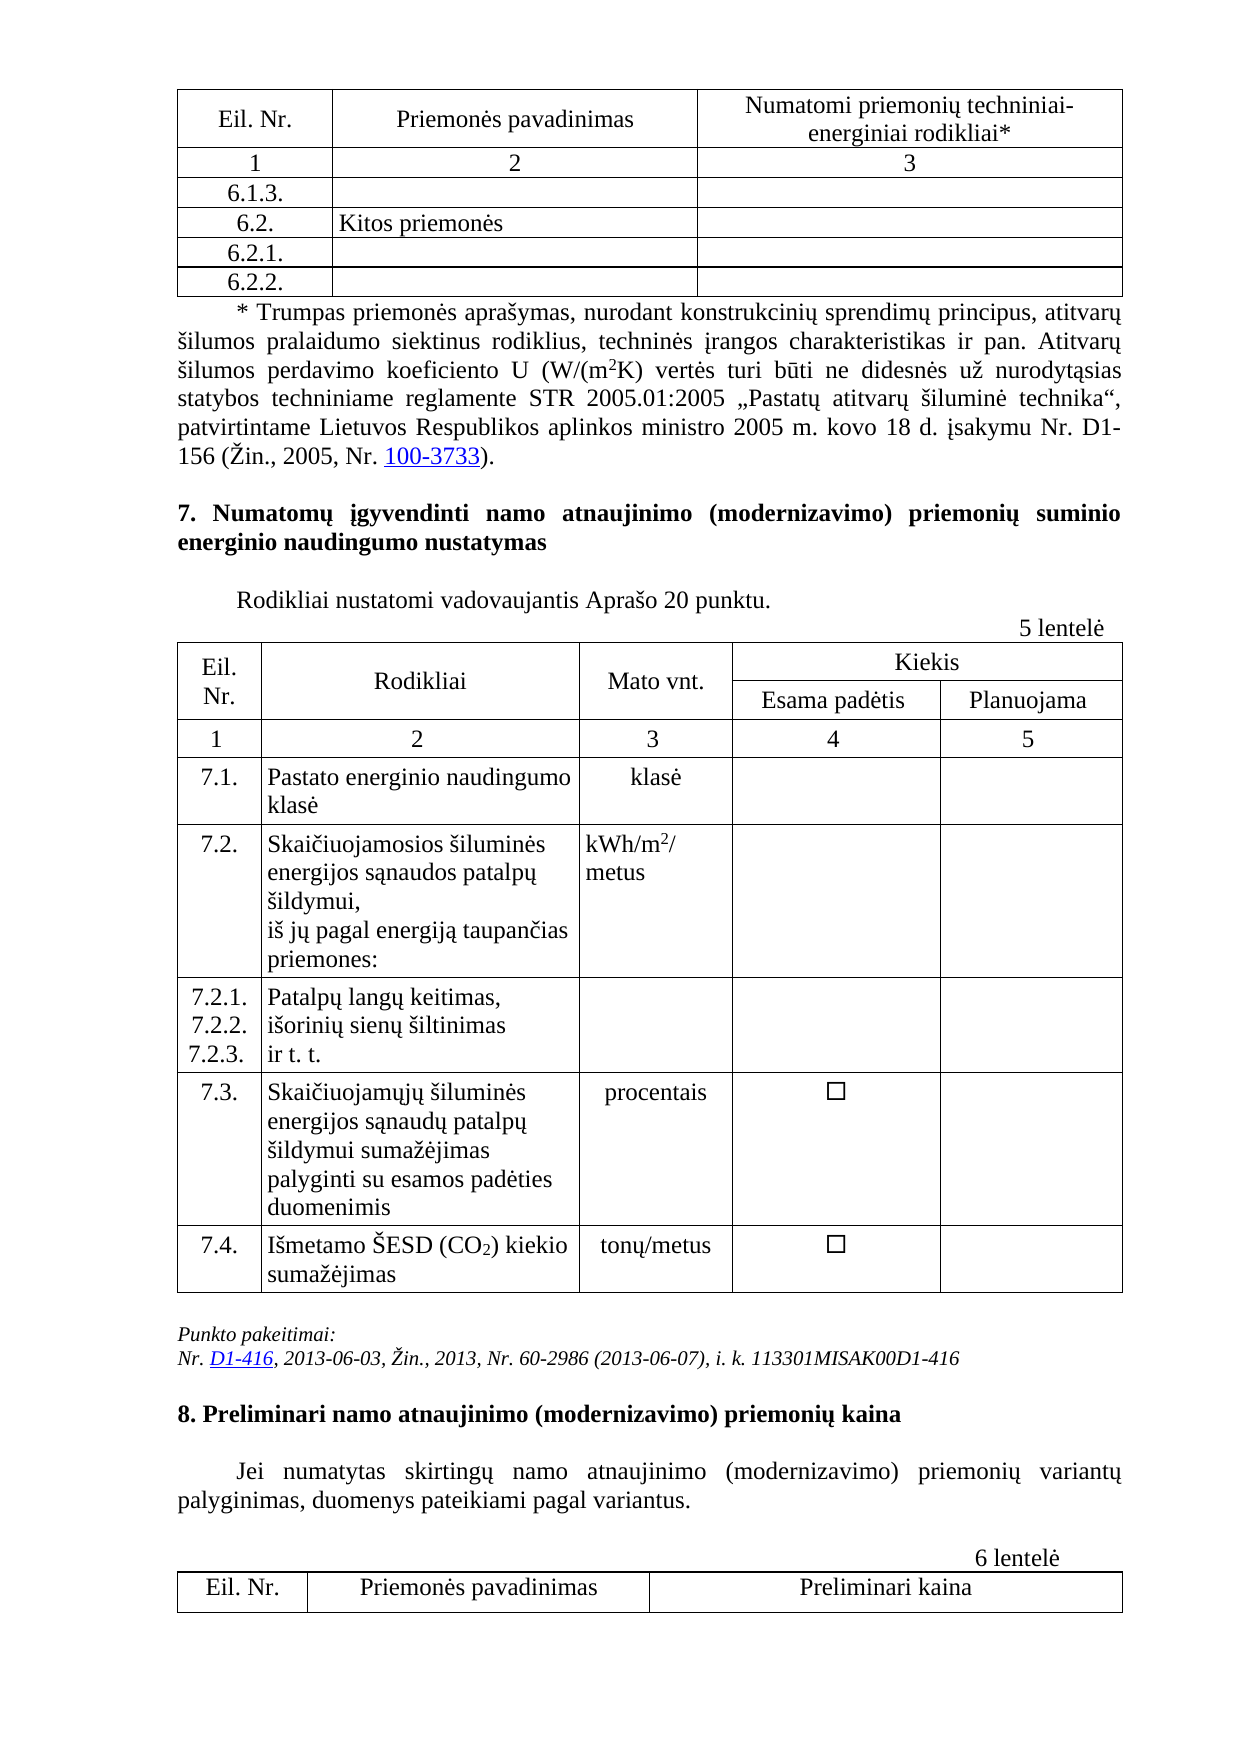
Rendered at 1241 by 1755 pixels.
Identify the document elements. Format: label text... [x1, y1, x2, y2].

table_cell 6.2.1. [178, 238, 332, 266]
table_cell 5 [941, 720, 1122, 757]
table_cell Skaičiuojamosios šiluminės energijos sąnaudos patalpų šildymui, iš jų pagal energiją taupančias priemones: [262, 825, 579, 977]
table_cell 3 [698, 148, 1122, 177]
table_cell 7.3. [178, 1073, 261, 1225]
text * Trumpas priemonės aprašymas, nurodant konstrukcinių sprendimų principus, atitvarų šilumos pralaidumo siektinus rodiklius, techninės įrangos charakteristikas ir pan. Atitvarų šilumos perdavimo koeficiento U (W/(m2K) vertės turi būti ne didesnės už nurodytąsias statybos techniniame reglamente STR 2005.01:2005 „Pastatų atitvarų šiluminė technika“, patvirtintame Lietuvos Respublikos aplinkos ministro 2005 m. kovo 18 d. įsakymu Nr. D1-156 (Žin., 2005, Nr. 100-3733). [177, 297, 1122, 470]
text Jei numatytas skirtingų namo atnaujinimo (modernizavimo) priemonių variantų palyginimas, duomenys pateikiami pagal variantus. [177, 1456, 1122, 1514]
table_header Numatomi priemonių techniniai-energiniai rodikliai* [698, 90, 1122, 147]
text 5 lentelė [177, 613, 1122, 642]
table_cell [698, 208, 1122, 237]
table_header Eil. Nr. [178, 643, 261, 718]
table_cell Planuojama [941, 681, 1122, 718]
table_header Kiekis [733, 643, 1122, 680]
table_cell 6.2. [178, 208, 332, 237]
table_header Priemonės pavadinimas [308, 1573, 649, 1612]
table_cell 2 [262, 720, 579, 757]
text 7. Numatomų įgyvendinti namo atnaujinimo (modernizavimo) priemonių suminio energinio naudingumo nustatymas [177, 498, 1122, 556]
table_cell Išmetamo ŠESD (CO2) kiekio sumažėjimas [262, 1226, 579, 1292]
table_cell [733, 825, 940, 977]
table_cell 7.2. [178, 825, 261, 977]
table_cell tonų/metus [580, 1226, 732, 1292]
table_cell [941, 978, 1122, 1072]
table_cell [333, 238, 697, 266]
table_cell [580, 978, 732, 1072]
table_cell 4 [733, 720, 940, 757]
table_cell [941, 1226, 1122, 1292]
table_cell procentais [580, 1073, 732, 1225]
table_cell [333, 268, 697, 296]
table_cell 7.1. [178, 758, 261, 823]
table_cell [941, 825, 1122, 977]
table_cell Esama padėtis [733, 681, 940, 718]
table_cell Kitos priemonės [333, 208, 697, 237]
table_cell klasė [580, 758, 732, 823]
table_cell [698, 178, 1122, 207]
table_cell 2 [333, 148, 697, 177]
text Punkto pakeitimai: [177, 1322, 1122, 1346]
table_cell 1 [178, 720, 261, 757]
table_cell [] [733, 1073, 940, 1225]
table_cell [698, 268, 1122, 296]
table_cell Patalpų langų keitimas, išorinių sienų šiltinimas ir t. t. [262, 978, 579, 1072]
text 6 lentelė [177, 1543, 1122, 1571]
text Nr. D1-416, 2013-06-03, Žin., 2013, Nr. 60-2986 (2013-06-07), i. k. 113301MISAK00D1-416 [177, 1346, 1122, 1370]
table_header Priemonės pavadinimas [333, 90, 697, 147]
table_cell [733, 758, 940, 823]
table_cell 6.2.2. [178, 268, 332, 296]
table_cell 1 [178, 148, 332, 177]
table_cell Skaičiuojamųjų šiluminės energijos sąnaudų patalpų šildymui sumažėjimas palyginti su esamos padėties duomenimis [262, 1073, 579, 1225]
table_header Mato vnt. [580, 643, 732, 718]
table_cell 6.1.3. [178, 178, 332, 207]
table_cell [941, 758, 1122, 823]
table_cell 7.2.1. 7.2.2. 7.2.3. [178, 978, 261, 1072]
table_cell kwh/m2/metus [580, 825, 732, 977]
table_cell 7.4. [178, 1226, 261, 1292]
text 8. Preliminari namo atnaujinimo (modernizavimo) priemonių kaina [177, 1399, 1122, 1428]
table_cell [941, 1073, 1122, 1225]
table_cell [733, 978, 940, 1072]
table_cell [] [733, 1226, 940, 1292]
table_header Eil. Nr. [178, 1573, 307, 1612]
table_header Eil. Nr. [178, 90, 332, 147]
table_cell Pastato energinio naudingumo klasė [262, 758, 579, 823]
table_header Preliminari kaina [650, 1573, 1122, 1612]
table_cell [698, 238, 1122, 266]
table_cell 3 [580, 720, 732, 757]
text Rodikliai nustatomi vadovaujantis Aprašo 20 punktu. [177, 585, 1122, 613]
table_header Rodikliai [262, 643, 579, 718]
table_cell [333, 178, 697, 207]
